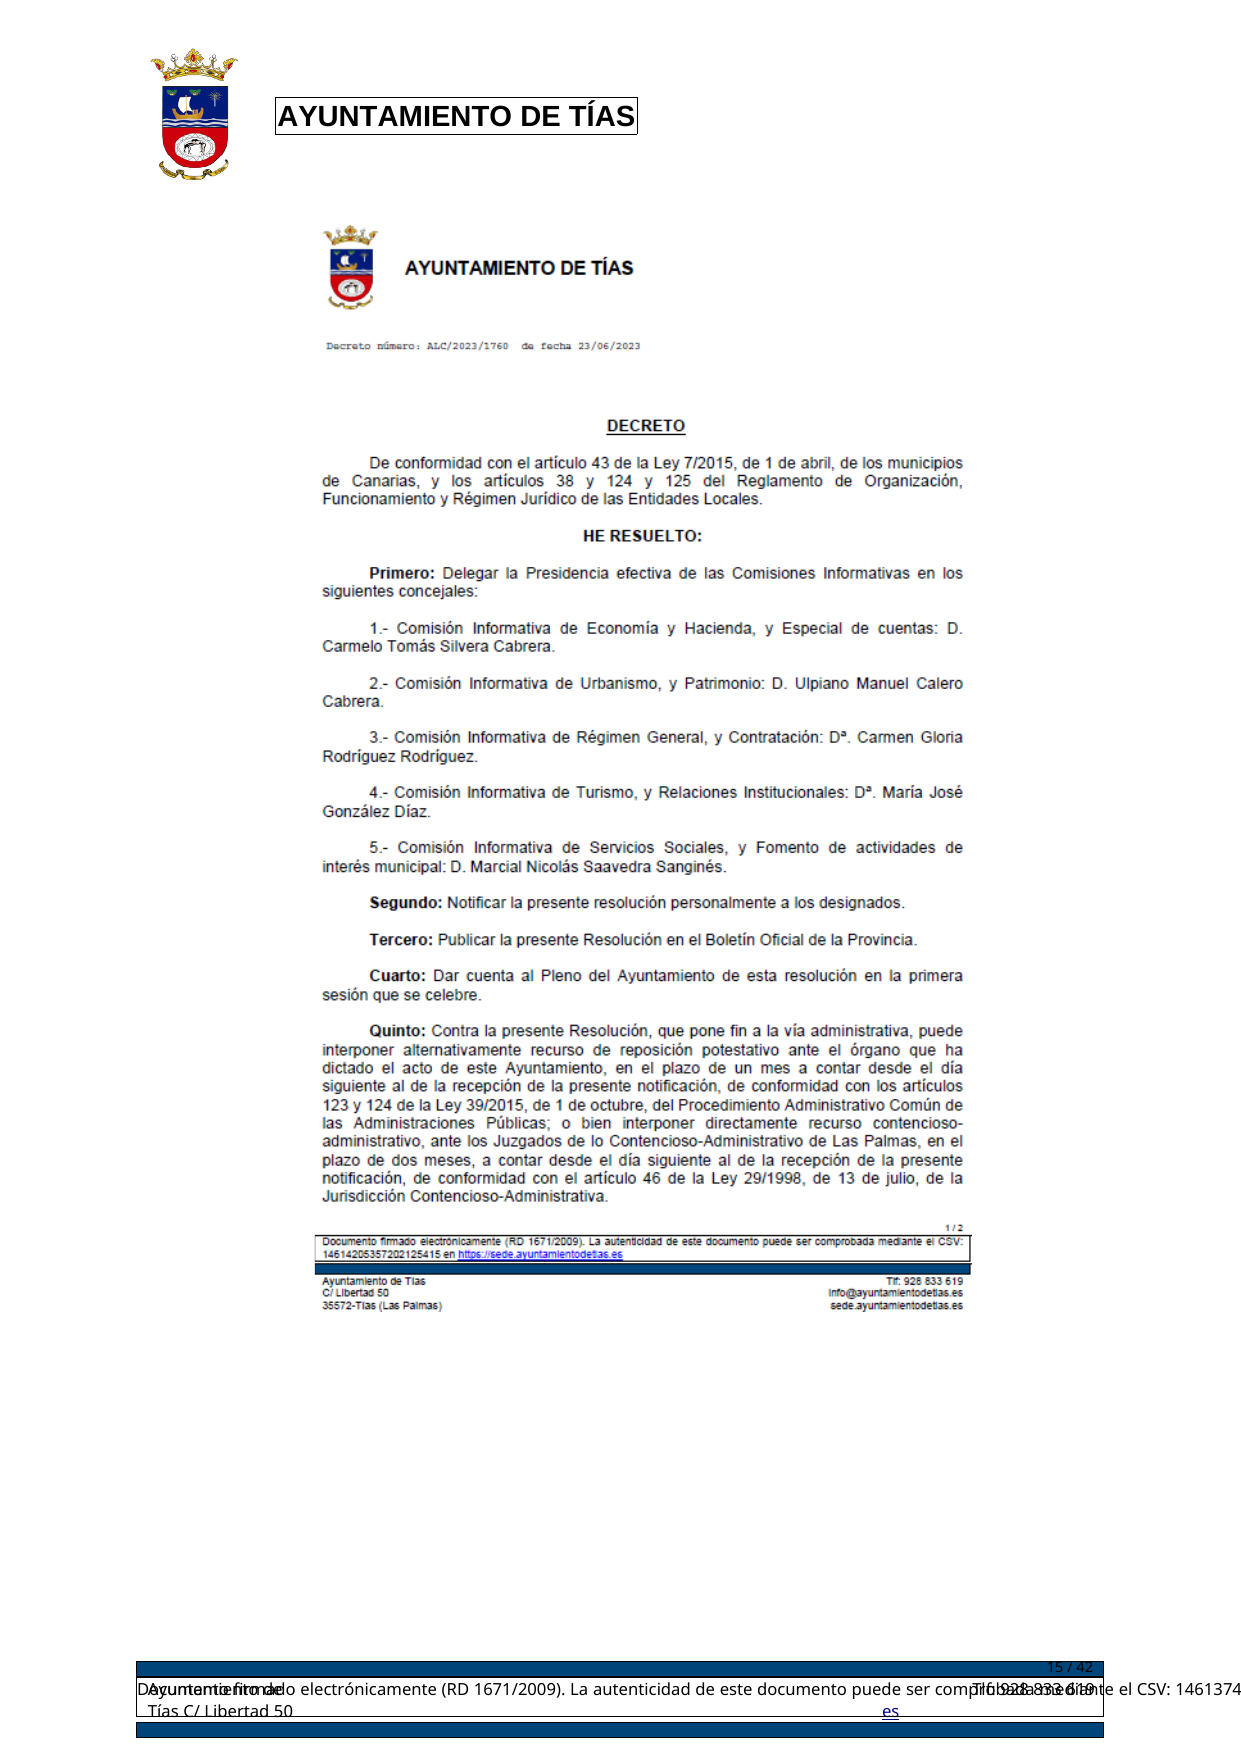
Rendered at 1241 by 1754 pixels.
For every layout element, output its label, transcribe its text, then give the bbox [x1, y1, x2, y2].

picture [150, 48, 240, 180]
text 15 / 42 [135, 1657, 1093, 1677]
picture [314, 225, 972, 1312]
